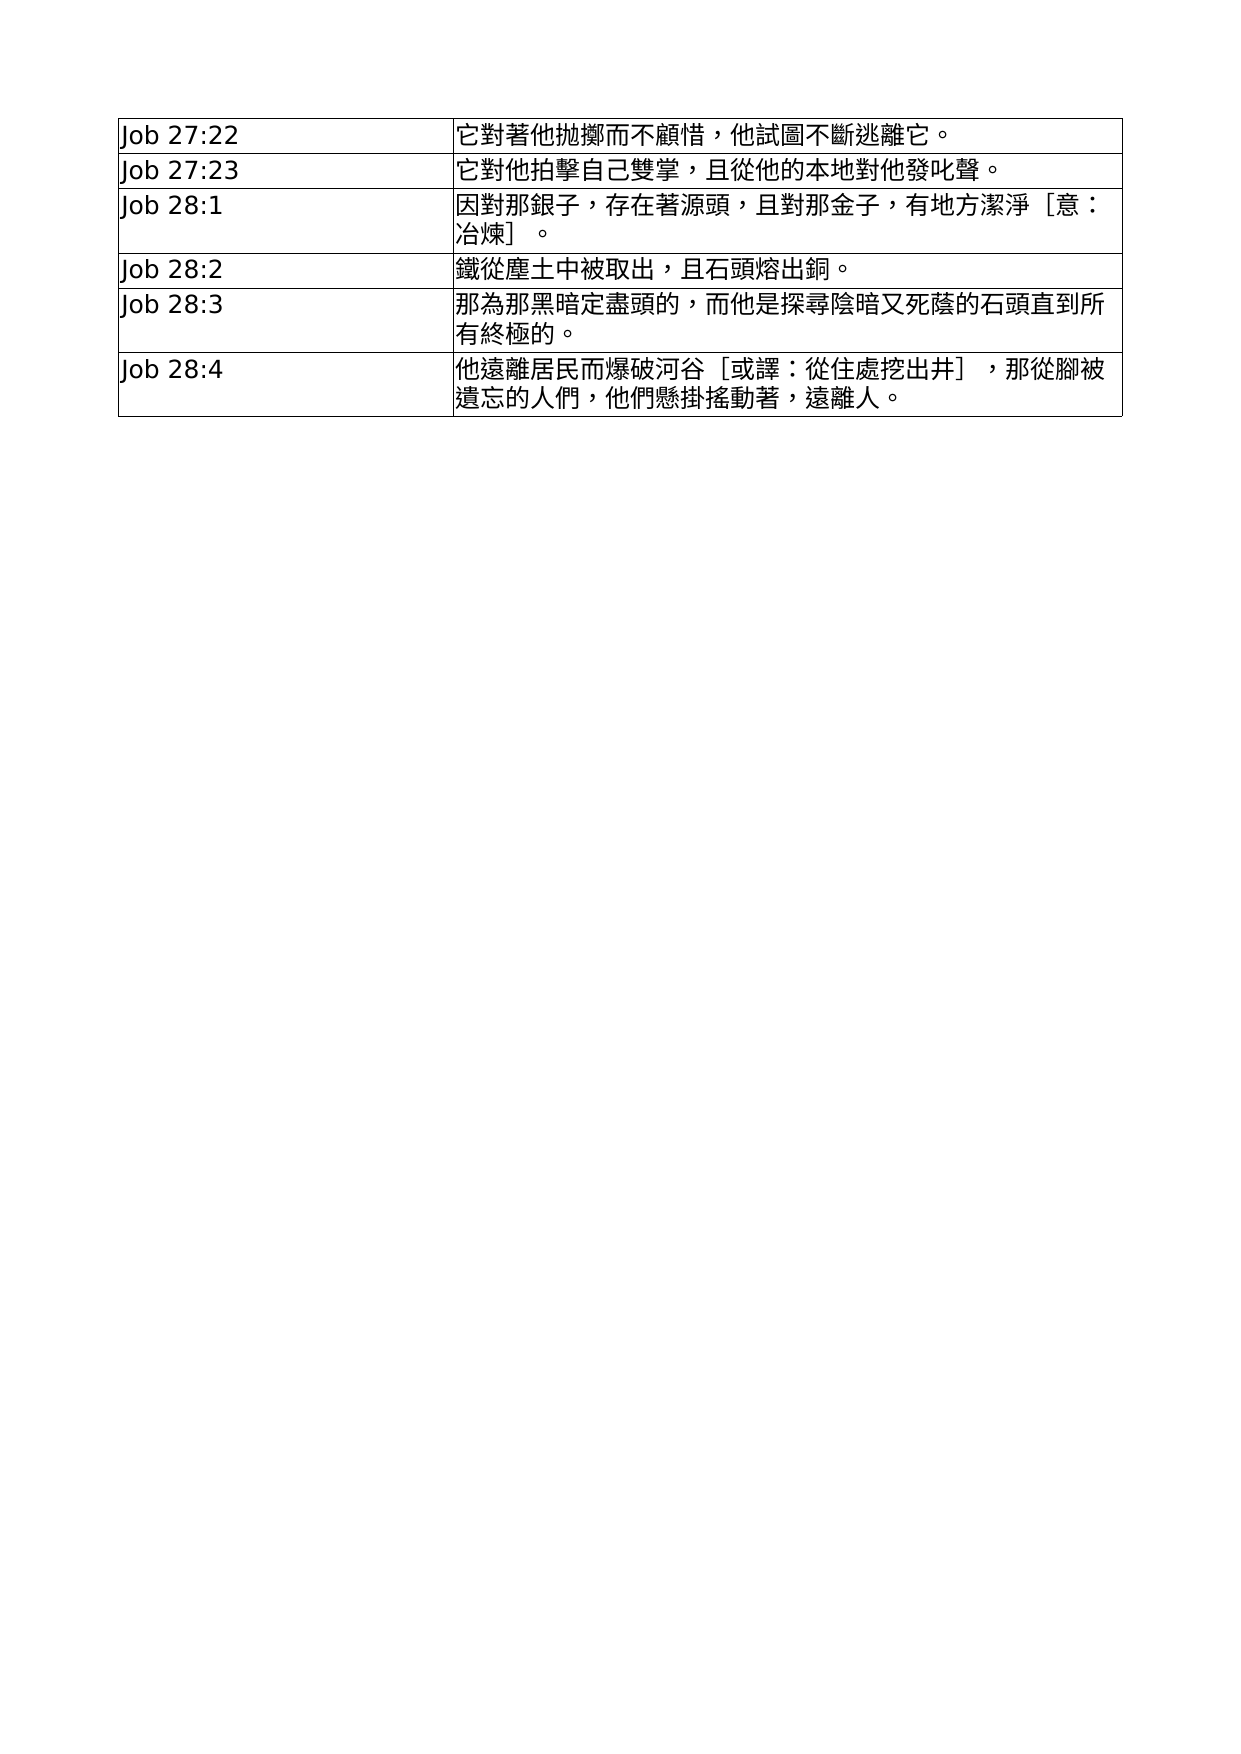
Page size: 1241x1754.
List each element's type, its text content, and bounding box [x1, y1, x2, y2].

table_cell Job 28:4 [119, 353, 453, 416]
table_cell 它對他拍擊自己雙掌，且從他的本地對他發叱聲。 [454, 154, 1122, 188]
table_cell 鐵從塵土中被取出，且石頭熔出銅。 [454, 254, 1122, 288]
table_cell Job 28:3 [119, 289, 453, 352]
table_cell 那為那黑暗定盡頭的，而他是探尋陰暗又死蔭的石頭直到所有終極的。 [454, 289, 1122, 352]
table_cell Job 28:1 [119, 189, 453, 253]
table_cell Job 27:22 [119, 119, 453, 153]
table_cell Job 27:23 [119, 154, 453, 188]
table_cell 因對那銀子，存在著源頭，且對那金子，有地方潔淨［意：冶煉］。 [454, 189, 1122, 253]
table_cell Job 28:2 [119, 254, 453, 288]
table_cell 他遠離居民而爆破河谷［或譯：從住處挖出井］，那從腳被遺忘的人們，他們懸掛搖動著，遠離人。 [454, 353, 1122, 416]
table_cell 它對著他抛擲而不顧惜，他試圖不斷逃離它。 [454, 119, 1122, 153]
